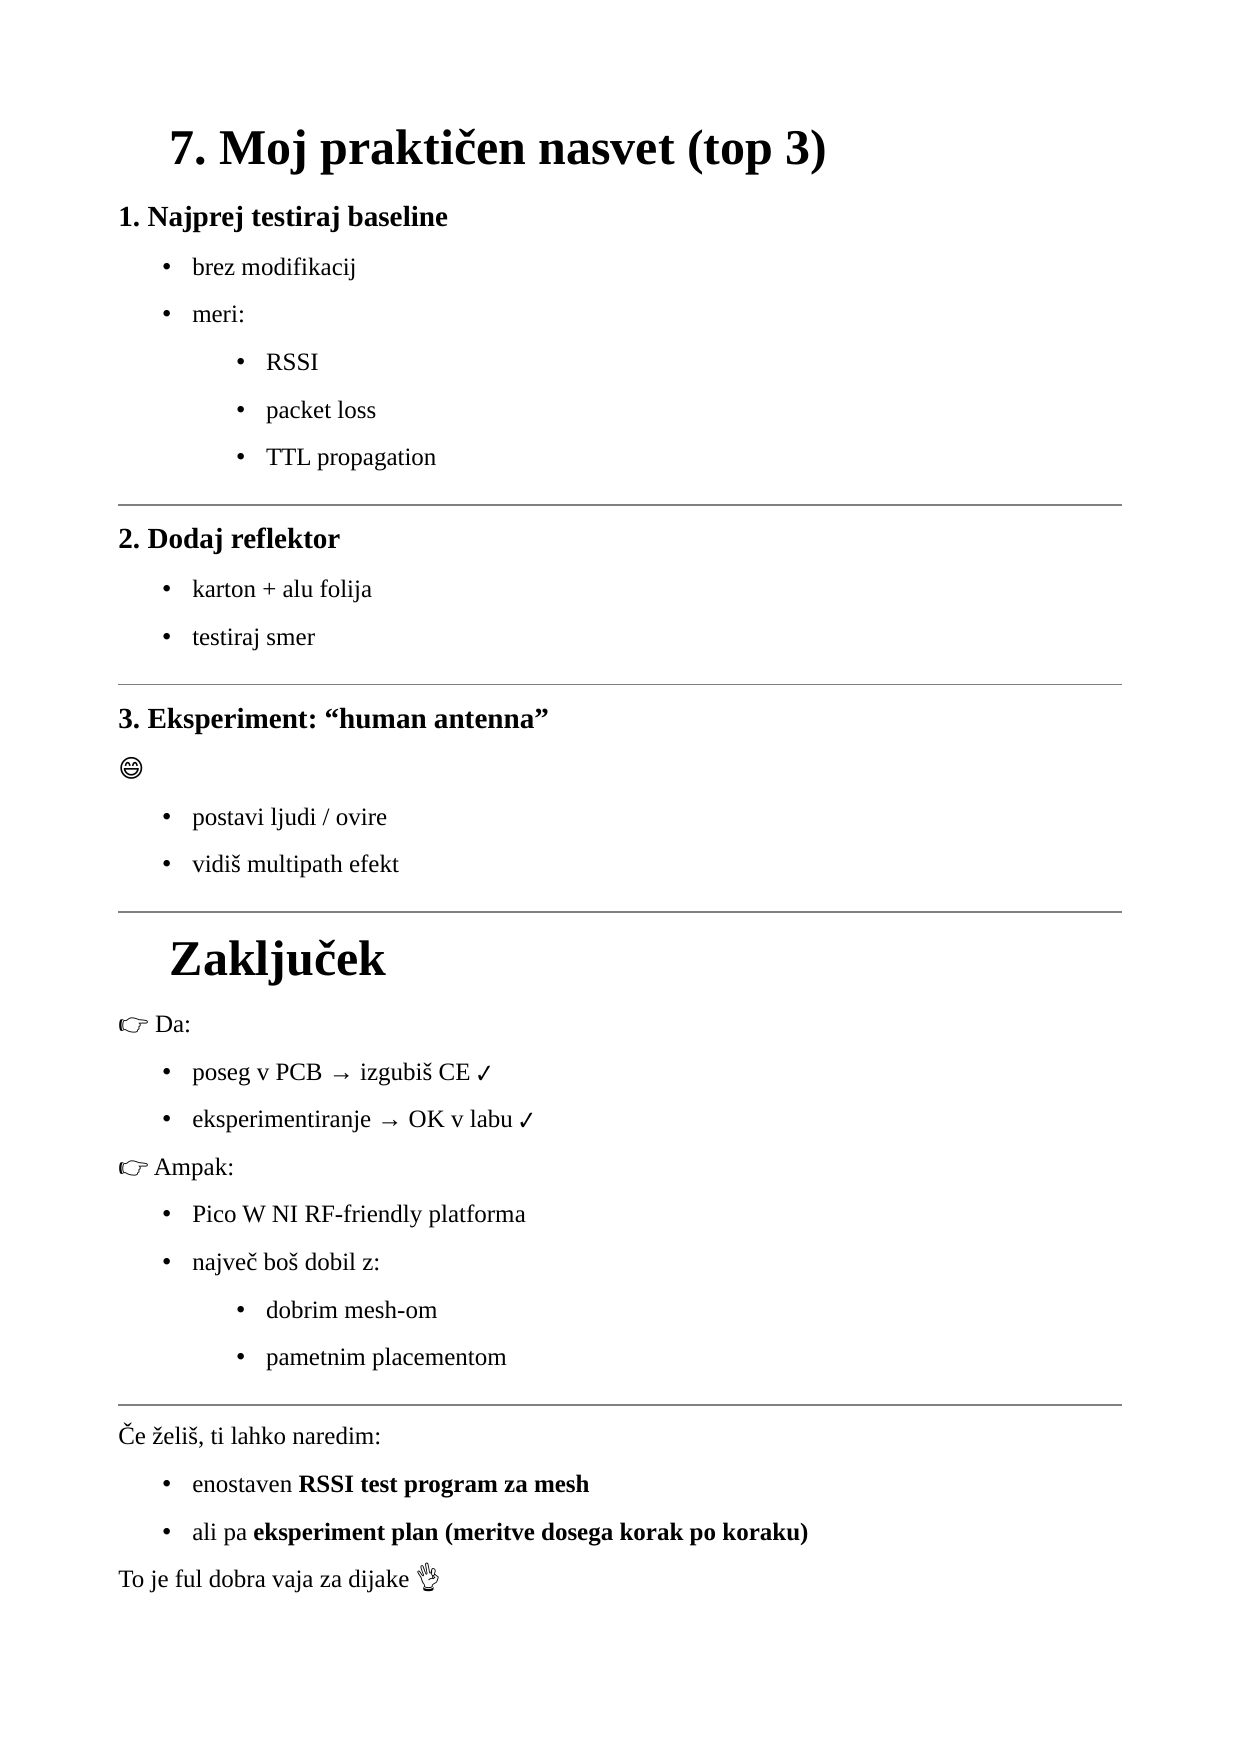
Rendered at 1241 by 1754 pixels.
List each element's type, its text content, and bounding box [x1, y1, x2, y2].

list brez modifikacij [162, 252, 1122, 281]
subtitle 🧭 Zaključek [118, 928, 1122, 986]
subtitle 1. Najprej testiraj baseline [118, 199, 1122, 232]
list ali pa eksperiment plan (meritve dosega korak po koraku) [162, 1517, 1122, 1545]
subtitle 🔥 7. Moj praktičen nasvet (top 3) [118, 118, 1122, 176]
list vidiš multipath efekt [162, 849, 1122, 878]
list postavi ljudi / ovire [162, 802, 1122, 831]
list Pico W NI RF-friendly platforma [162, 1199, 1122, 1228]
text 👉 Ampak: [118, 1152, 1122, 1181]
list packet loss [236, 395, 1122, 423]
text 👉 Da: [118, 1009, 1122, 1038]
text 😄 [118, 754, 1122, 783]
list poseg v PCB → izgubiš CE ✔ [162, 1057, 1122, 1086]
list testiraj smer [162, 622, 1122, 651]
subtitle 2. Dodaj reflektor [118, 521, 1122, 555]
list karton + alu folija [162, 574, 1122, 603]
list RSSI [236, 347, 1122, 376]
list največ boš dobil z: [162, 1247, 1122, 1276]
list pametnim placementom [236, 1342, 1122, 1371]
list eksperimentiranje → OK v labu ✔ [162, 1104, 1122, 1133]
list TTL propagation [236, 442, 1122, 471]
subtitle 3. Eksperiment: “human antenna” [118, 701, 1122, 735]
list dobrim mesh-om [236, 1295, 1122, 1323]
list meri: [162, 299, 1122, 328]
text To je ful dobra vaja za dijake 👌 [118, 1564, 1122, 1593]
text Če želiš, ti lahko naredim: [118, 1421, 1122, 1450]
list enostaven RSSI test program za mesh [162, 1469, 1122, 1498]
